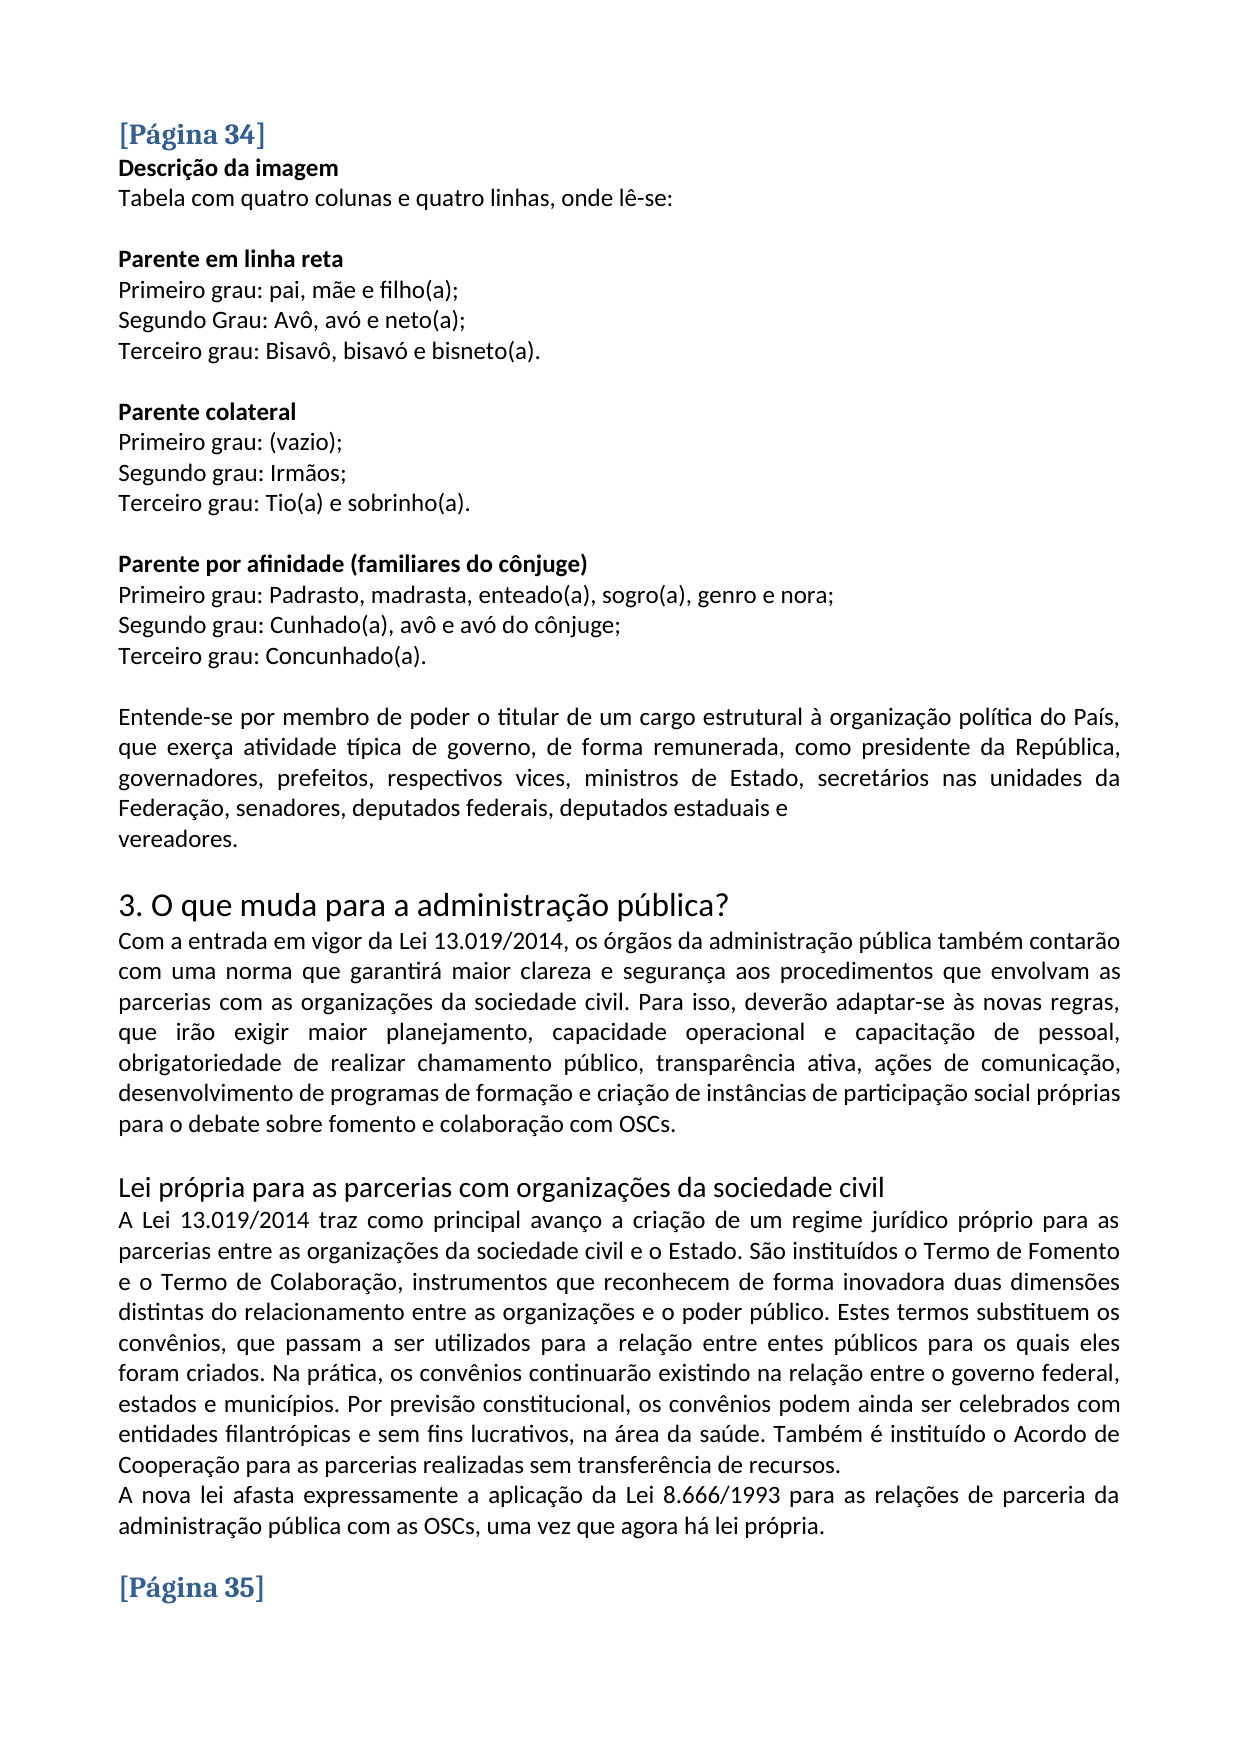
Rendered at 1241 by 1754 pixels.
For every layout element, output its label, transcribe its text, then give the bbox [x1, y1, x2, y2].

text Segundo grau: Cunhado(a), avô e avó do cônjuge; [118, 609, 1122, 640]
text Primeiro grau: pai, mãe e filho(a); [118, 274, 1122, 304]
text [Página 34] [118, 118, 1122, 152]
text 3. O que muda para a administração pública? [118, 884, 1122, 925]
text Terceiro grau: Concunhado(a). [118, 640, 1122, 671]
text Terceiro grau: Tio(a) e sobrinho(a). [118, 487, 1122, 518]
text Primeiro grau: (vazio); [118, 426, 1122, 457]
text Com a entrada em vigor da Lei 13.019/2014, os órgãos da administração pública também contarão com uma norma que garantirá maior clareza e segurança aos procedimentos que envolvam as parcerias com as organizações da sociedade civil. Para isso, deverão adaptar-se às novas regras, que irão exigir maior planejamento, capacidade operacional e capacitação de pessoal, obrigatoriedade de realizar chamamento público, transparência ativa, ações de comunicação, desenvolvimento de programas de formação e criação de instâncias de participação social próprias para o debate sobre fomento e colaboração com OSCs. [118, 925, 1122, 1138]
text Segundo grau: Irmãos; [118, 457, 1122, 487]
text Segundo Grau: Avô, avó e neto(a); [118, 304, 1122, 335]
text Parente colateral [118, 396, 1122, 426]
text Lei própria para as parcerias com organizações da sociedade civil [118, 1169, 1122, 1205]
text Terceiro grau: Bisavô, bisavó e bisneto(a). [118, 335, 1122, 365]
text [Página 35] [118, 1571, 1122, 1604]
text A nova lei afasta expressamente a aplicação da Lei 8.666/1993 para as relações de parceria da administração pública com as OSCs, uma vez que agora há lei própria. [118, 1479, 1122, 1540]
text Parente por afinidade (familiares do cônjuge) [118, 548, 1122, 579]
text A Lei 13.019/2014 traz como principal avanço a criação de um regime jurídico próprio para as parcerias entre as organizações da sociedade civil e o Estado. São instituídos o Termo de Fomento e o Termo de Colaboração, instrumentos que reconhecem de forma inovadora duas dimensões distintas do relacionamento entre as organizações e o poder público. Estes termos substituem os convênios, que passam a ser utilizados para a relação entre entes públicos para os quais eles foram criados. Na prática, os convênios continuarão existindo na relação entre o governo federal, estados e municípios. Por previsão constitucional, os convênios podem ainda ser celebrados com entidades filantrópicas e sem fins lucrativos, na área da saúde. Também é instituído o Acordo de Cooperação para as parcerias realizadas sem transferência de recursos. [118, 1205, 1122, 1479]
text Parente em linha reta [118, 243, 1122, 274]
text Primeiro grau: Padrasto, madrasta, enteado(a), sogro(a), genro e nora; [118, 579, 1122, 609]
text Entende-se por membro de poder o titular de um cargo estrutural à organização política do País, que exerça atividade típica de governo, de forma remunerada, como presidente da República, governadores, prefeitos, respectivos vices, ministros de Estado, secretários nas unidades da Federação, senadores, deputados federais, deputados estaduais e [118, 701, 1122, 823]
text Descrição da imagem [118, 152, 1122, 182]
text Tabela com quatro colunas e quatro linhas, onde lê-se: [118, 182, 1122, 213]
text vereadores. [118, 823, 1122, 854]
